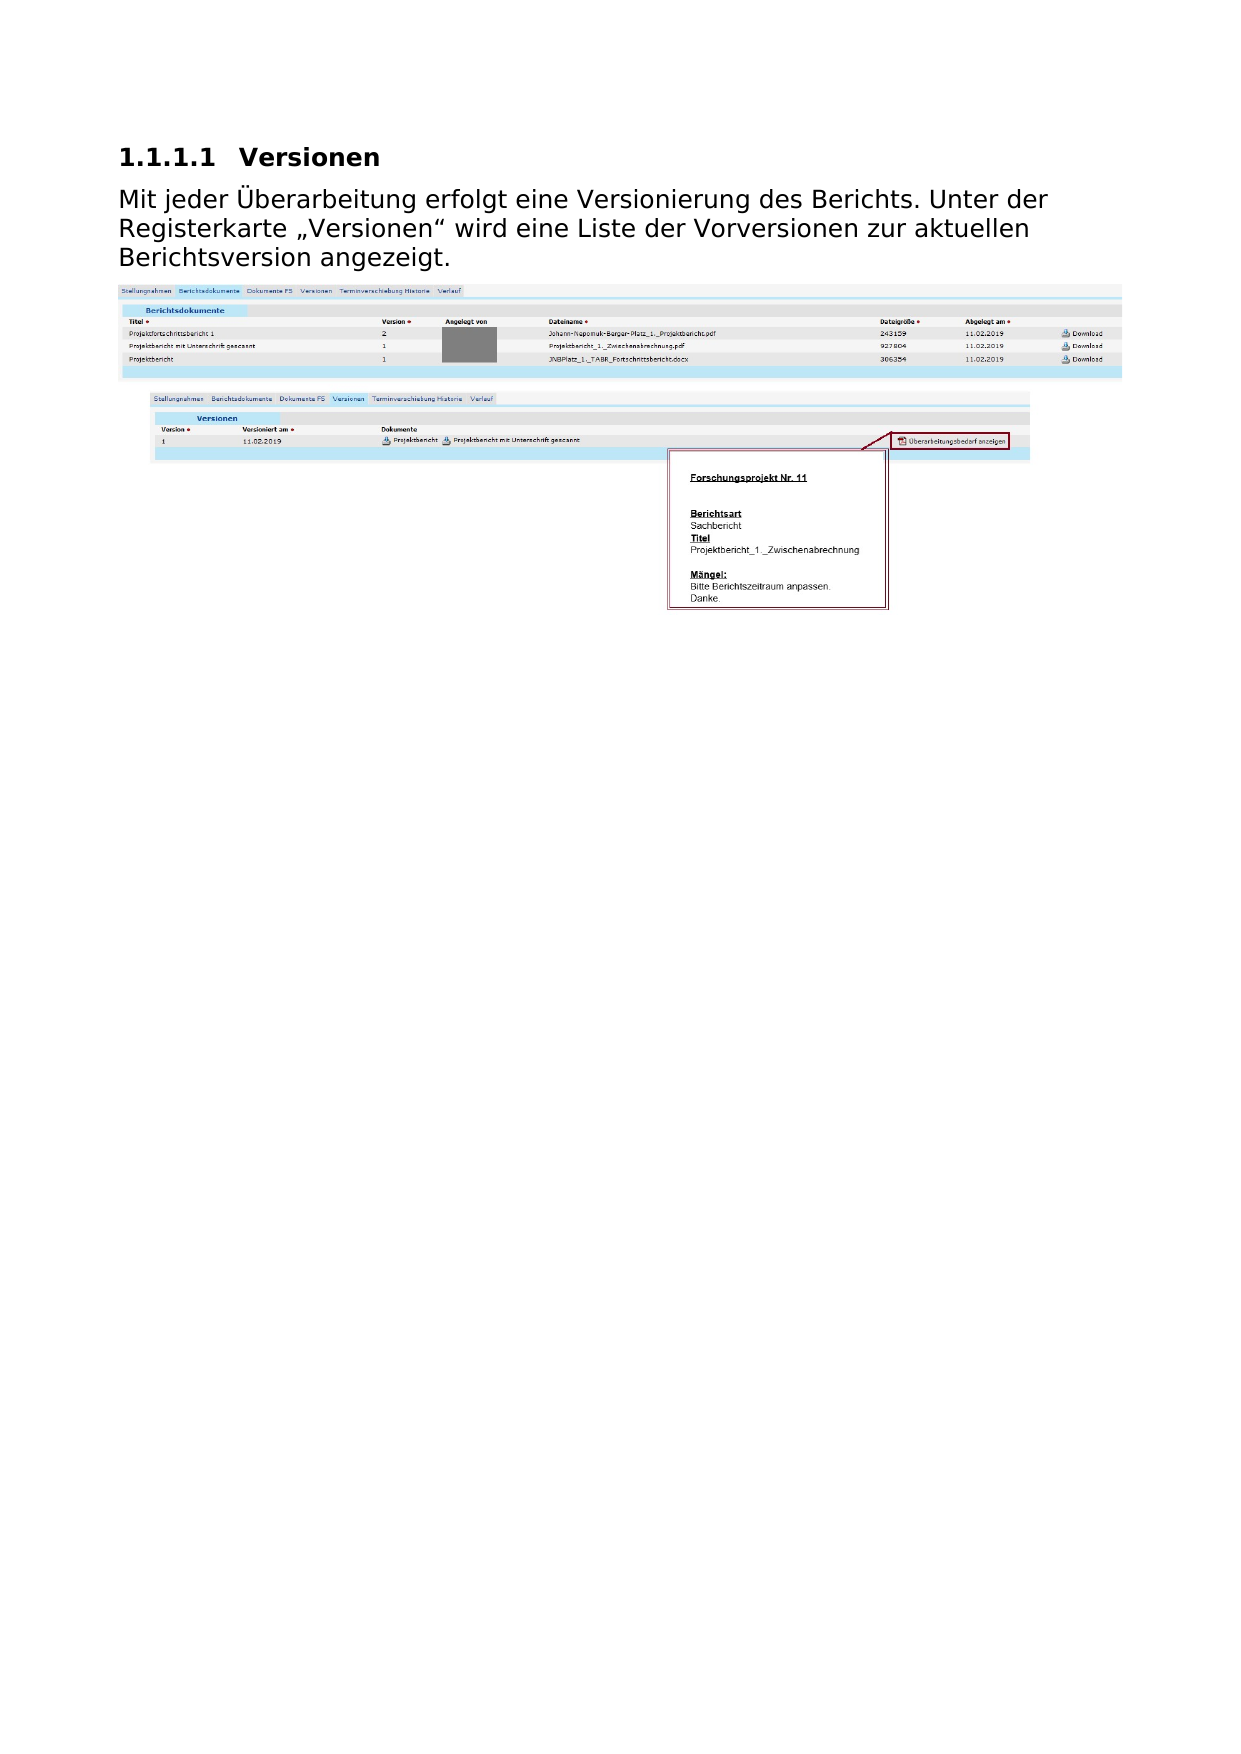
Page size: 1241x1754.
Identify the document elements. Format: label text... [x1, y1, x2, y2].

text Mit jeder Überarbeitung erfolgt eine Versionierung des Berichts. Unter der Registerkarte „Versionen“ wird eine Liste der Vorversionen zur aktuellen Berichtsversion angezeigt. [118, 185, 1122, 272]
subtitle Versionen [118, 143, 1122, 172]
picture [118, 284, 1123, 615]
